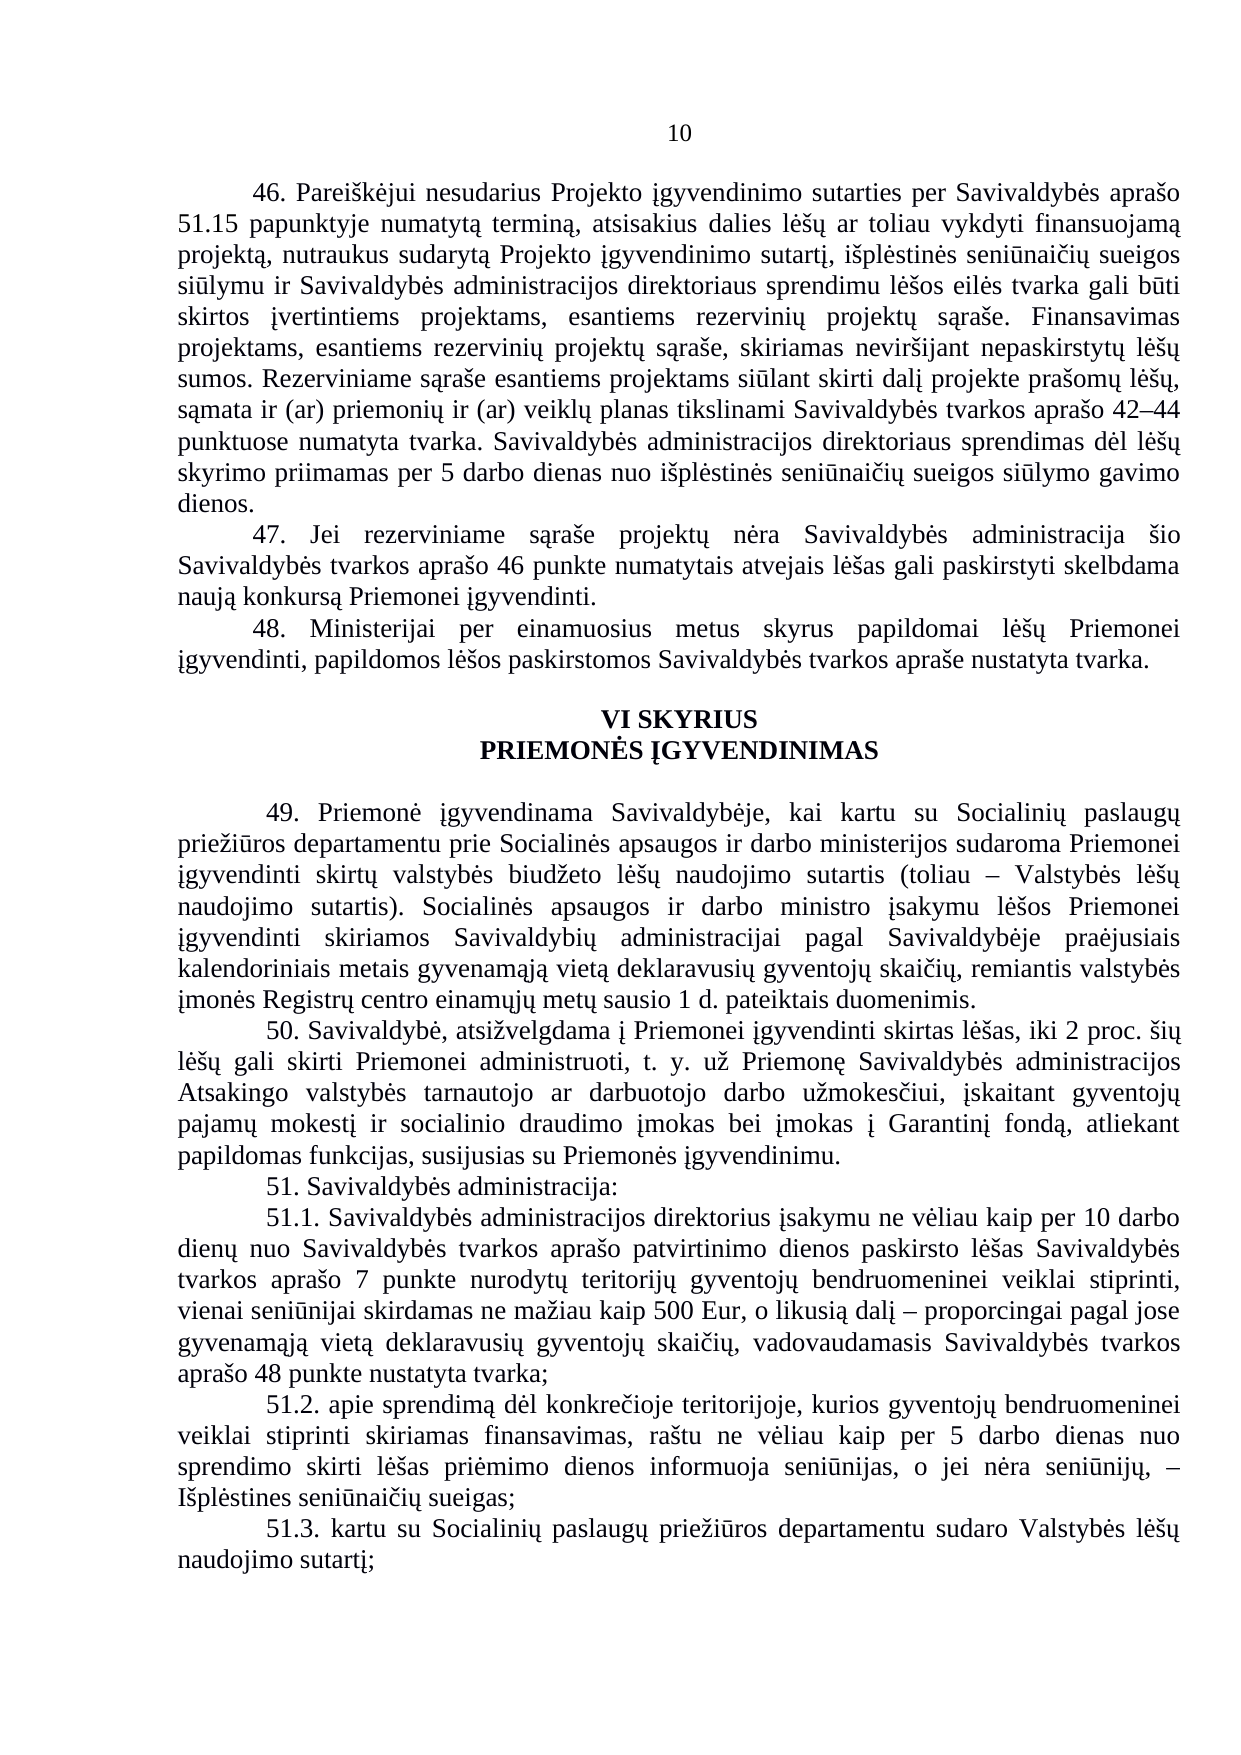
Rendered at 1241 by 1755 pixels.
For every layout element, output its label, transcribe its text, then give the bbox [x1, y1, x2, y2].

text PRIEMONĖS ĮGYVENDINIMAS [177, 734, 1181, 765]
text 50. Savivaldybė, atsižvelgdama į Priemonei įgyvendinti skirtas lėšas, iki 2 proc. šių lėšų gali skirti Priemonei administruoti, t. y. už Priemonę Savivaldybės administracijos Atsakingo valstybės tarnautojo ar darbuotojo darbo užmokesčiui, įskaitant gyventojų pajamų mokestį ir socialinio draudimo įmokas bei įmokas į Garantinį fondą, atliekant papildomas funkcijas, susijusias su Priemonės įgyvendinimu. [177, 1014, 1181, 1170]
text 51.1. Savivaldybės administracijos direktorius įsakymu ne vėliau kaip per 10 darbo dienų nuo Savivaldybės tvarkos aprašo patvirtinimo dienos paskirsto lėšas Savivaldybės tvarkos aprašo 7 punkte nurodytų teritorijų gyventojų bendruomeninei veiklai stiprinti, vienai seniūnijai skirdamas ne mažiau kaip 500 Eur, o likusią dalį – proporcingai pagal jose gyvenamąją vietą deklaravusių gyventojų skaičių, vadovaudamasis Savivaldybės tvarkos aprašo 48 punkte nustatyta tvarka; [177, 1201, 1181, 1388]
text 51.3. kartu su Socialinių paslaugų priežiūros departamentu sudaro Valstybės lėšų naudojimo sutartį; [177, 1512, 1181, 1575]
text 47. Jei rezerviniame sąraše projektų nėra Savivaldybės administracija šio Savivaldybės tvarkos aprašo 46 punkte numatytais atvejais lėšas gali paskirstyti skelbdama naują konkursą Priemonei įgyvendinti. [177, 518, 1181, 612]
text 46. Pareiškėjui nesudarius Projekto įgyvendinimo sutarties per Savivaldybės aprašo 51.15 papunktyje numatytą terminą, atsisakius dalies lėšų ar toliau vykdyti finansuojamą projektą, nutraukus sudarytą Projekto įgyvendinimo sutartį, išplėstinės seniūnaičių sueigos siūlymu ir Savivaldybės administracijos direktoriaus sprendimu lėšos eilės tvarka gali būti skirtos įvertintiems projektams, esantiems rezervinių projektų sąraše. Finansavimas projektams, esantiems rezervinių projektų sąraše, skiriamas neviršijant nepaskirstytų lėšų sumos. Rezerviniame sąraše esantiems projektams siūlant skirti dalį projekte prašomų lėšų, sąmata ir (ar) priemonių ir (ar) veiklų planas tikslinami Savivaldybės tvarkos aprašo 42–44 punktuose numatyta tvarka. Savivaldybės administracijos direktoriaus sprendimas dėl lėšų skyrimo priimamas per 5 darbo dienas nuo išplėstinės seniūnaičių sueigos siūlymo gavimo dienos. [177, 176, 1181, 518]
text VI SKYRIUS [177, 703, 1181, 734]
text 51. Savivaldybės administracija: [177, 1170, 1181, 1201]
text 49. Priemonė įgyvendinama Savivaldybėje, kai kartu su Socialinių paslaugų priežiūros departamentu prie Socialinės apsaugos ir darbo ministerijos sudaroma Priemonei įgyvendinti skirtų valstybės biudžeto lėšų naudojimo sutartis (toliau – Valstybės lėšų naudojimo sutartis). Socialinės apsaugos ir darbo ministro įsakymu lėšos Priemonei įgyvendinti skiriamos Savivaldybių administracijai pagal Savivaldybėje praėjusiais kalendoriniais metais gyvenamąją vietą deklaravusių gyventojų skaičių, remiantis valstybės įmonės Registrų centro einamųjų metų sausio 1 d. pateiktais duomenimis. [177, 796, 1181, 1014]
text 48. Ministerijai per einamuosius metus skyrus papildomai lėšų Priemonei įgyvendinti, papildomos lėšos paskirstomos Savivaldybės tvarkos apraše nustatyta tvarka. [177, 612, 1181, 674]
text 51.2. apie sprendimą dėl konkrečioje teritorijoje, kurios gyventojų bendruomeninei veiklai stiprinti skiriamas finansavimas, raštu ne vėliau kaip per 5 darbo dienas nuo sprendimo skirti lėšas priėmimo dienos informuoja seniūnijas, o jei nėra seniūnijų, – Išplėstines seniūnaičių sueigas; [177, 1388, 1181, 1512]
